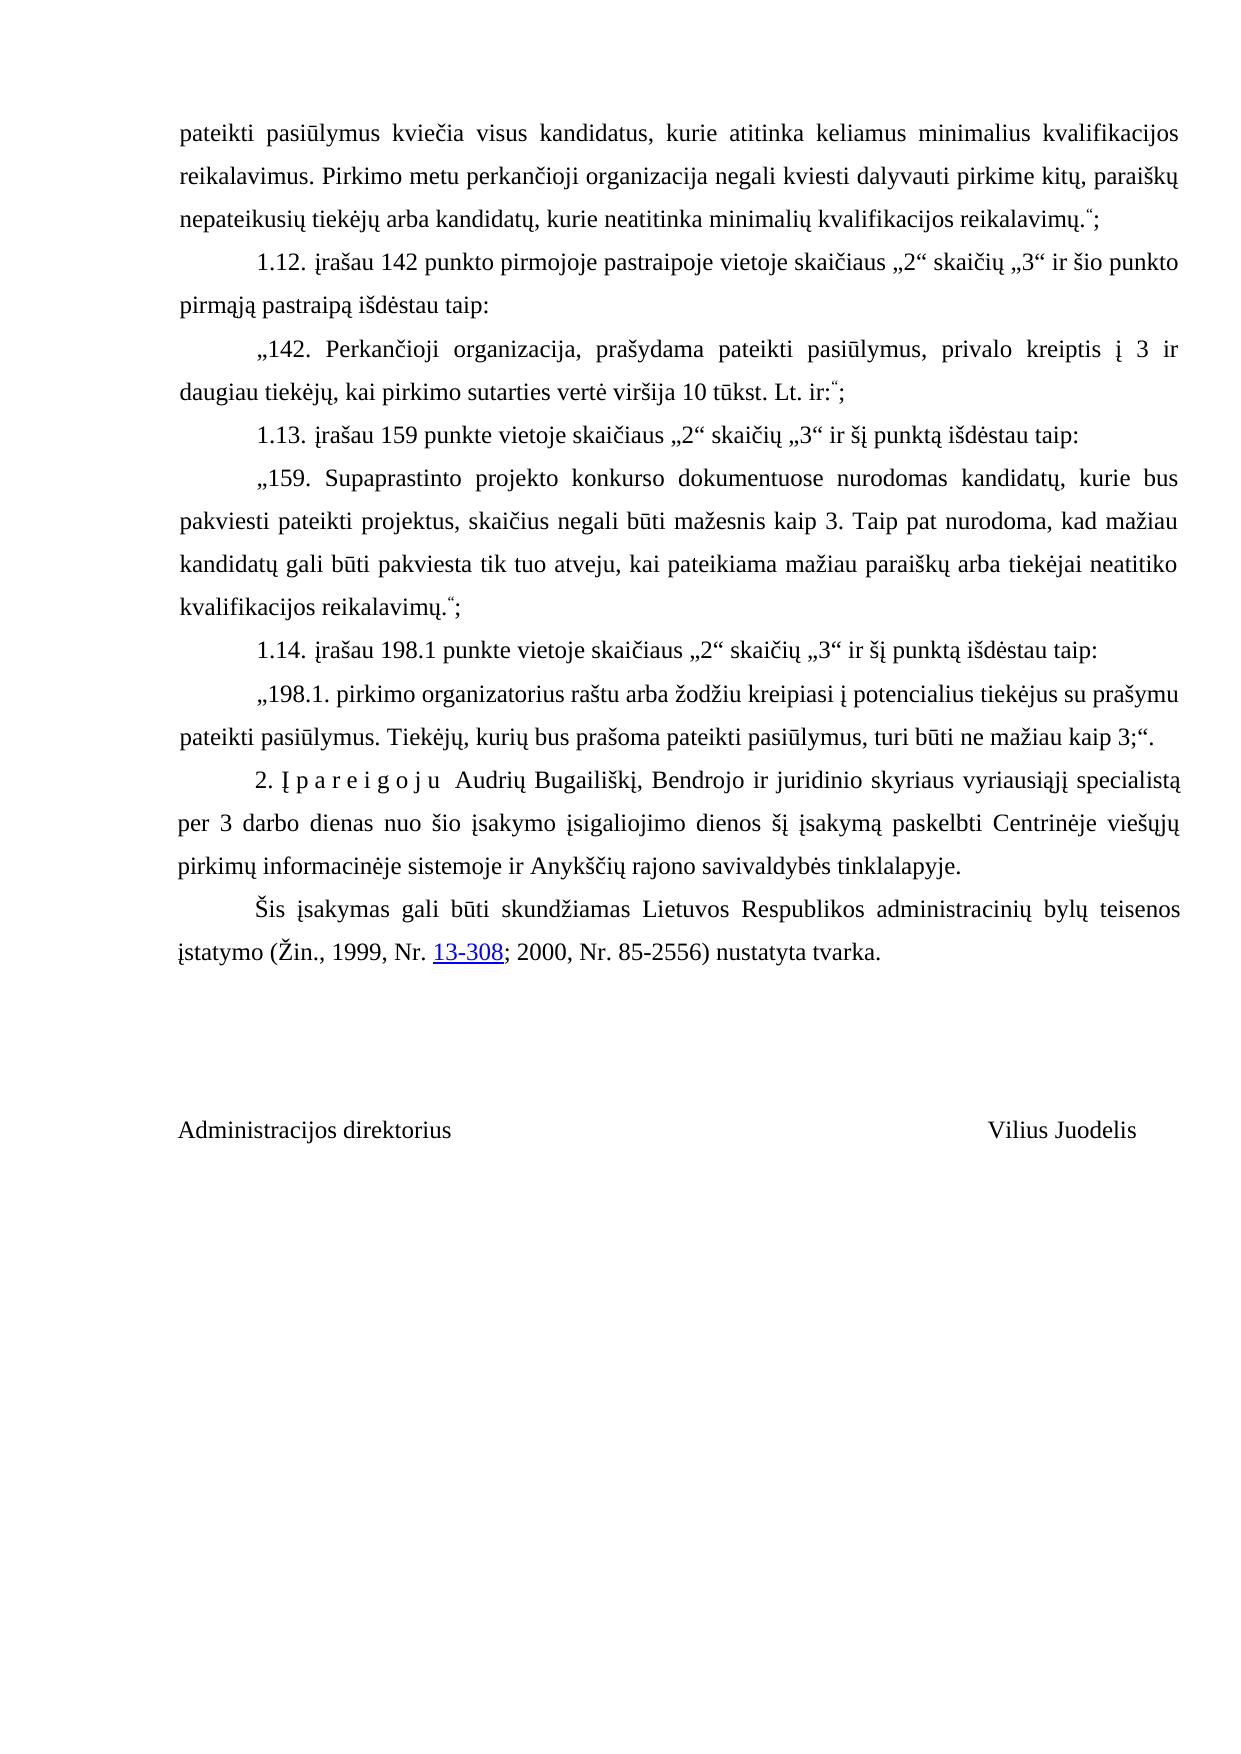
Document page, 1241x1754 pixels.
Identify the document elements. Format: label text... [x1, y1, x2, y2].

text „198.1. pirkimo organizatorius raštu arba žodžiu kreipiasi į potencialius tiekėjus su prašymu pateikti pasiūlymus. Tiekėjų, kurių bus prašoma pateikti pasiūlymus, turi būti ne mažiau kaip 3;“. [179, 679, 1179, 751]
text Šis įsakymas gali būti skundžiamas Lietuvos Respublikos administracinių bylų teisenos įstatymo (Žin., 1999, Nr. 13-308; 2000, Nr. 85-2556) nustatyta tvarka. [177, 894, 1181, 966]
text 1.14. įrašau 198.1 punkte vietoje skaičiaus „2“ skaičių „3“ ir šį punktą išdėstau taip: [179, 636, 1181, 664]
text Administracijos direktorius Vilius Juodelis [177, 1105, 1154, 1146]
text 1.13. įrašau 159 punkte vietoje skaičiaus „2“ skaičių „3“ ir šį punktą išdėstau taip: [179, 420, 1181, 449]
text „142. Perkančioji organizacija, prašydama pateikti pasiūlymus, privalo kreiptis į 3 ir daugiau tiekėjų, kai pirkimo sutarties vertė viršija 10 tūkst. Lt. ir:“; [179, 334, 1179, 406]
text „159. Supaprastinto projekto konkurso dokumentuose nurodomas kandidatų, kurie bus pakviesti pateikti projektus, skaičius negali būti mažesnis kaip 3. Taip pat nurodoma, kad mažiau kandidatų gali būti pakviesta tik tuo atveju, kai pateikiama mažiau paraiškų arba tiekėjai neatitiko kvalifikacijos reikalavimų.“; [179, 463, 1179, 621]
text 1.12. įrašau 142 punkto pirmojoje pastraipoje vietoje skaičiaus „2“ skaičių „3“ ir šio punkto pirmąją pastraipą išdėstau taip: [179, 247, 1179, 319]
text 2. Įpareigoju Audrių Bugailiškį, Bendrojo ir juridinio skyriaus vyriausiąjį specialistą per 3 darbo dienas nuo šio įsakymo įsigaliojimo dienos šį įsakymą paskelbti Centrinėje viešųjų pirkimų informacinėje sistemoje ir Anykščių rajono savivaldybės tinklalapyje. [177, 765, 1181, 880]
text pateikti pasiūlymus kviečia visus kandidatus, kurie atitinka keliamus minimalius kvalifikacijos reikalavimus. Pirkimo metu perkančioji organizacija negali kviesti dalyvauti pirkime kitų, paraiškų nepateikusių tiekėjų arba kandidatų, kurie neatitinka minimalių kvalifikacijos reikalavimų.“; [179, 118, 1179, 233]
